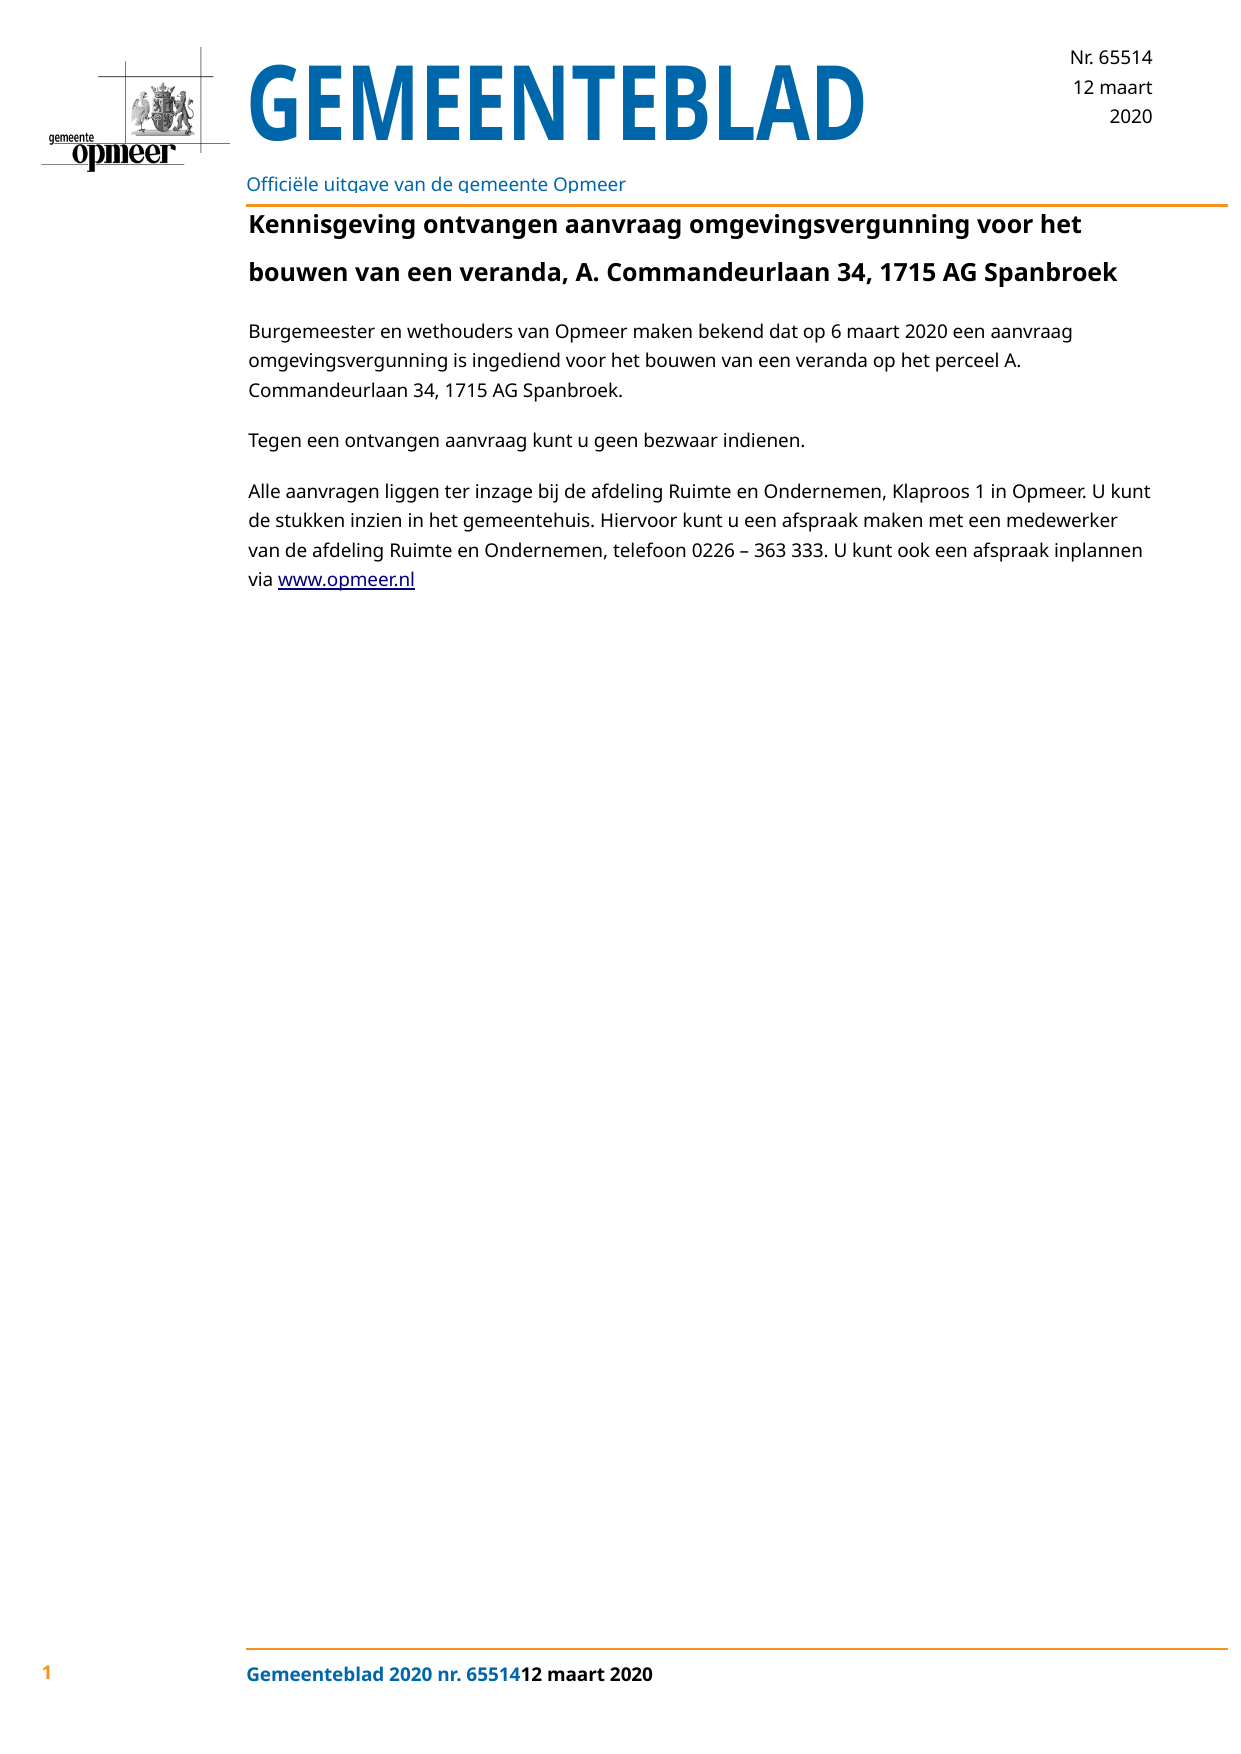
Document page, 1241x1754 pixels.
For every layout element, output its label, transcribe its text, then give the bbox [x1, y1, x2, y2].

text Kennisgeving ontvangen aanvraag omgevingsvergunning voor het bouwen van een veranda, A. Commandeurlaan 34, 1715 AG Spanbroek [248, 207, 1152, 288]
text Tegen een ontvangen aanvraag kunt u geen bezwaar indienen. [248, 427, 1152, 453]
text Alle aanvragen liggen ter inzage bij de afdeling Ruimte en Ondernemen, Klaproos 1 in Opmeer. U kunt de stukken inzien in het gemeentehuis. Hiervoor kunt u een afspraak maken met een medewerker van de afdeling Ruimte en Ondernemen, telefoon 0226 – 363 333. U kunt ook een afspraak inplannen via www.opmeer.nl [248, 478, 1152, 592]
text Burgemeester en wethouders van Opmeer maken bekend dat op 6 maart 2020 een aanvraag omgevingsvergunning is ingediend voor het bouwen van een veranda op het perceel A. Commandeurlaan 34, 1715 AG Spanbroek. [248, 318, 1152, 403]
picture [41, 47, 231, 172]
